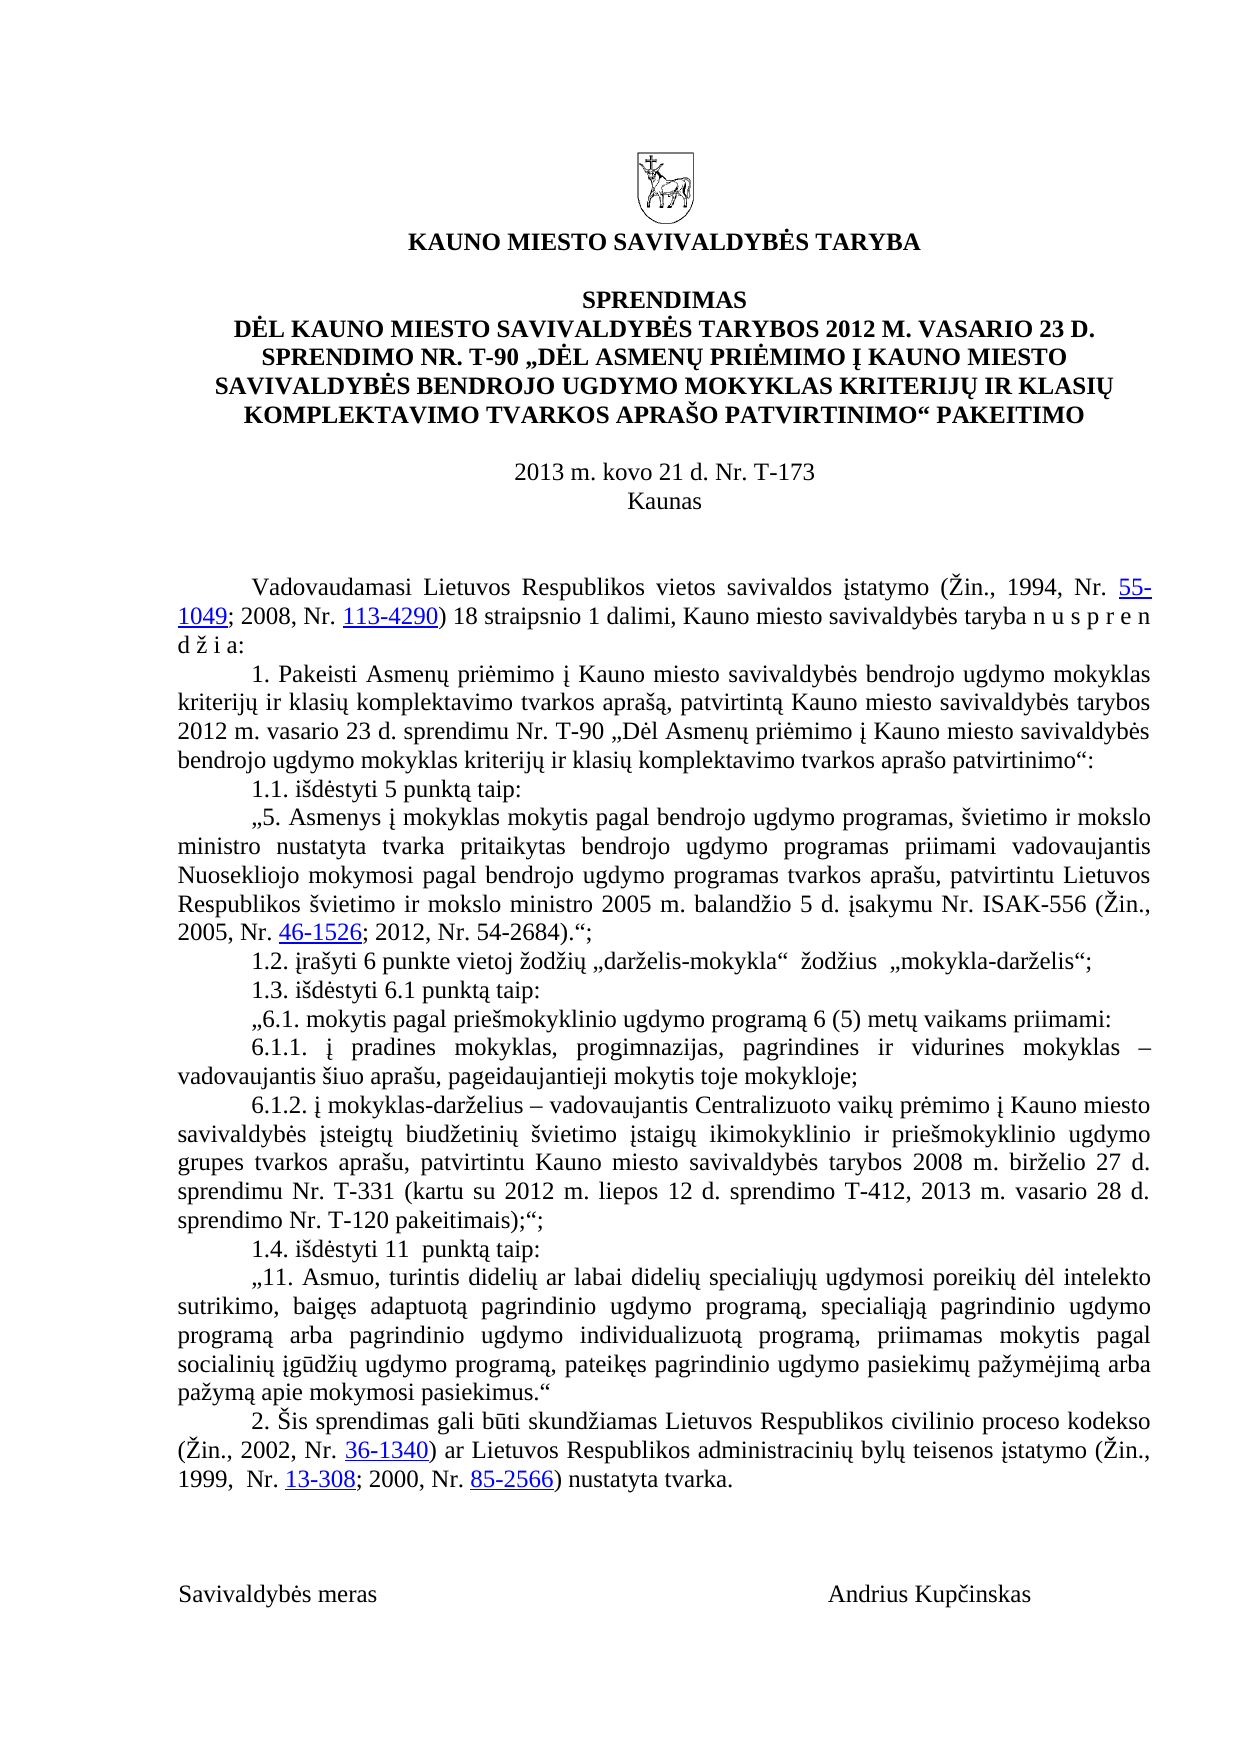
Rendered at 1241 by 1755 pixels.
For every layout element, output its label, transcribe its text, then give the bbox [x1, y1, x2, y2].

text 6.1.2. į mokyklas-darželius – vadovaujantis Centralizuoto vaikų prėmimo į Kauno miesto savivaldybės įsteigtų biudžetinių švietimo įstaigų ikimokyklinio ir priešmokyklinio ugdymo grupes tvarkos aprašu, patvirtintu Kauno miesto savivaldybės tarybos 2008 m. birželio 27 d. sprendimu Nr. T-331 (kartu su 2012 m. liepos 12 d. sprendimo T-412, 2013 m. vasario 28 d. sprendimo Nr. T-120 pakeitimais);“; [177, 1090, 1152, 1234]
text „11. Asmuo, turintis didelių ar labai didelių specialiųjų ugdymosi poreikių dėl intelekto sutrikimo, baigęs adaptuotą pagrindinio ugdymo programą, specialiąją pagrindinio ugdymo programą arba pagrindinio ugdymo individualizuotą programą, priimamas mokytis pagal socialinių įgūdžių ugdymo programą, pateikęs pagrindinio ugdymo pasiekimų pažymėjimą arba pažymą apie mokymosi pasiekimus.“ [177, 1262, 1152, 1406]
text Vadovaudamasi Lietuvos Respublikos vietos savivaldos įstatymo (Žin., 1994, Nr. 55-1049; 2008, Nr. 113-4290) 18 straipsnio 1 dalimi, Kauno miesto savivaldybės taryba n u s p r e n d ž i a: [177, 572, 1152, 659]
text Kaunas [177, 486, 1152, 515]
text 6.1.1. į pradines mokyklas, progimnazijas, pagrindines ir vidurines mokyklas – vadovaujantis šiuo aprašu, pageidaujantieji mokytis toje mokykloje; [177, 1032, 1152, 1090]
text 2. Šis sprendimas gali būti skundžiamas Lietuvos Respublikos civilinio proceso kodekso (Žin., 2002, Nr. 36-1340) ar Lietuvos Respublikos administracinių bylų teisenos įstatymo (Žin., 1999, Nr. 13-308; 2000, Nr. 85-2566) nustatyta tvarka. [177, 1406, 1152, 1492]
text 1.2. įrašyti 6 punkte vietoj žodžių „darželis-mokykla“ žodžius „mokykla-darželis“; [177, 946, 1152, 975]
text SPRENDIMAS [177, 285, 1152, 314]
text „5. Asmenys į mokyklas mokytis pagal bendrojo ugdymo programas, švietimo ir mokslo ministro nustatyta tvarka pritaikytas bendrojo ugdymo programas priimami vadovaujantis Nuosekliojo mokymosi pagal bendrojo ugdymo programas tvarkos aprašu, patvirtintu Lietuvos Respublikos švietimo ir mokslo ministro 2005 m. balandžio 5 d. įsakymu Nr. ISAK-556 (Žin., 2005, Nr. 46-1526; 2012, Nr. 54-2684).“; [177, 802, 1152, 946]
text Savivaldybės meras Andrius Kupčinskas [178, 1579, 1152, 1607]
text 1.1. išdėstyti 5 punktą taip: [177, 774, 1152, 802]
text KAUNO MIESTO SAVIVALDYBĖS TARYBA [177, 227, 1152, 256]
text „6.1. mokytis pagal priešmokyklinio ugdymo programą 6 (5) metų vaikams priimami: [177, 1004, 1152, 1032]
text DĖL KAUNO MIESTO SAVIVALDYBĖS TARYBOS 2012 M. VASARIO 23 D. SPRENDIMO NR. T-90 „DĖL ASMENŲ PRIĖMIMO Į KAUNO MIESTO SAVIVALDYBĖS BENDROJO UGDYMO MOKYKLAS KRITERIJŲ IR KLASIŲ KOMPLEKTAVIMO TVARKOS APRAŠO PATVIRTINIMO“ PAKEITIMO [177, 314, 1152, 429]
text 1.3. išdėstyti 6.1 punktą taip: [177, 975, 1152, 1004]
text 1.4. išdėstyti 11 punktą taip: [177, 1234, 1152, 1262]
text 1. Pakeisti Asmenų priėmimo į Kauno miesto savivaldybės bendrojo ugdymo mokyklas kriterijų ir klasių komplektavimo tvarkos aprašą, patvirtintą Kauno miesto savivaldybės tarybos 2012 m. vasario 23 d. sprendimu Nr. T-90 „Dėl Asmenų priėmimo į Kauno miesto savivaldybės bendrojo ugdymo mokyklas kriterijų ir klasių komplektavimo tvarkos aprašo patvirtinimo“: [177, 659, 1152, 774]
text 2013 m. kovo 21 d. Nr. T-173 [177, 457, 1152, 486]
